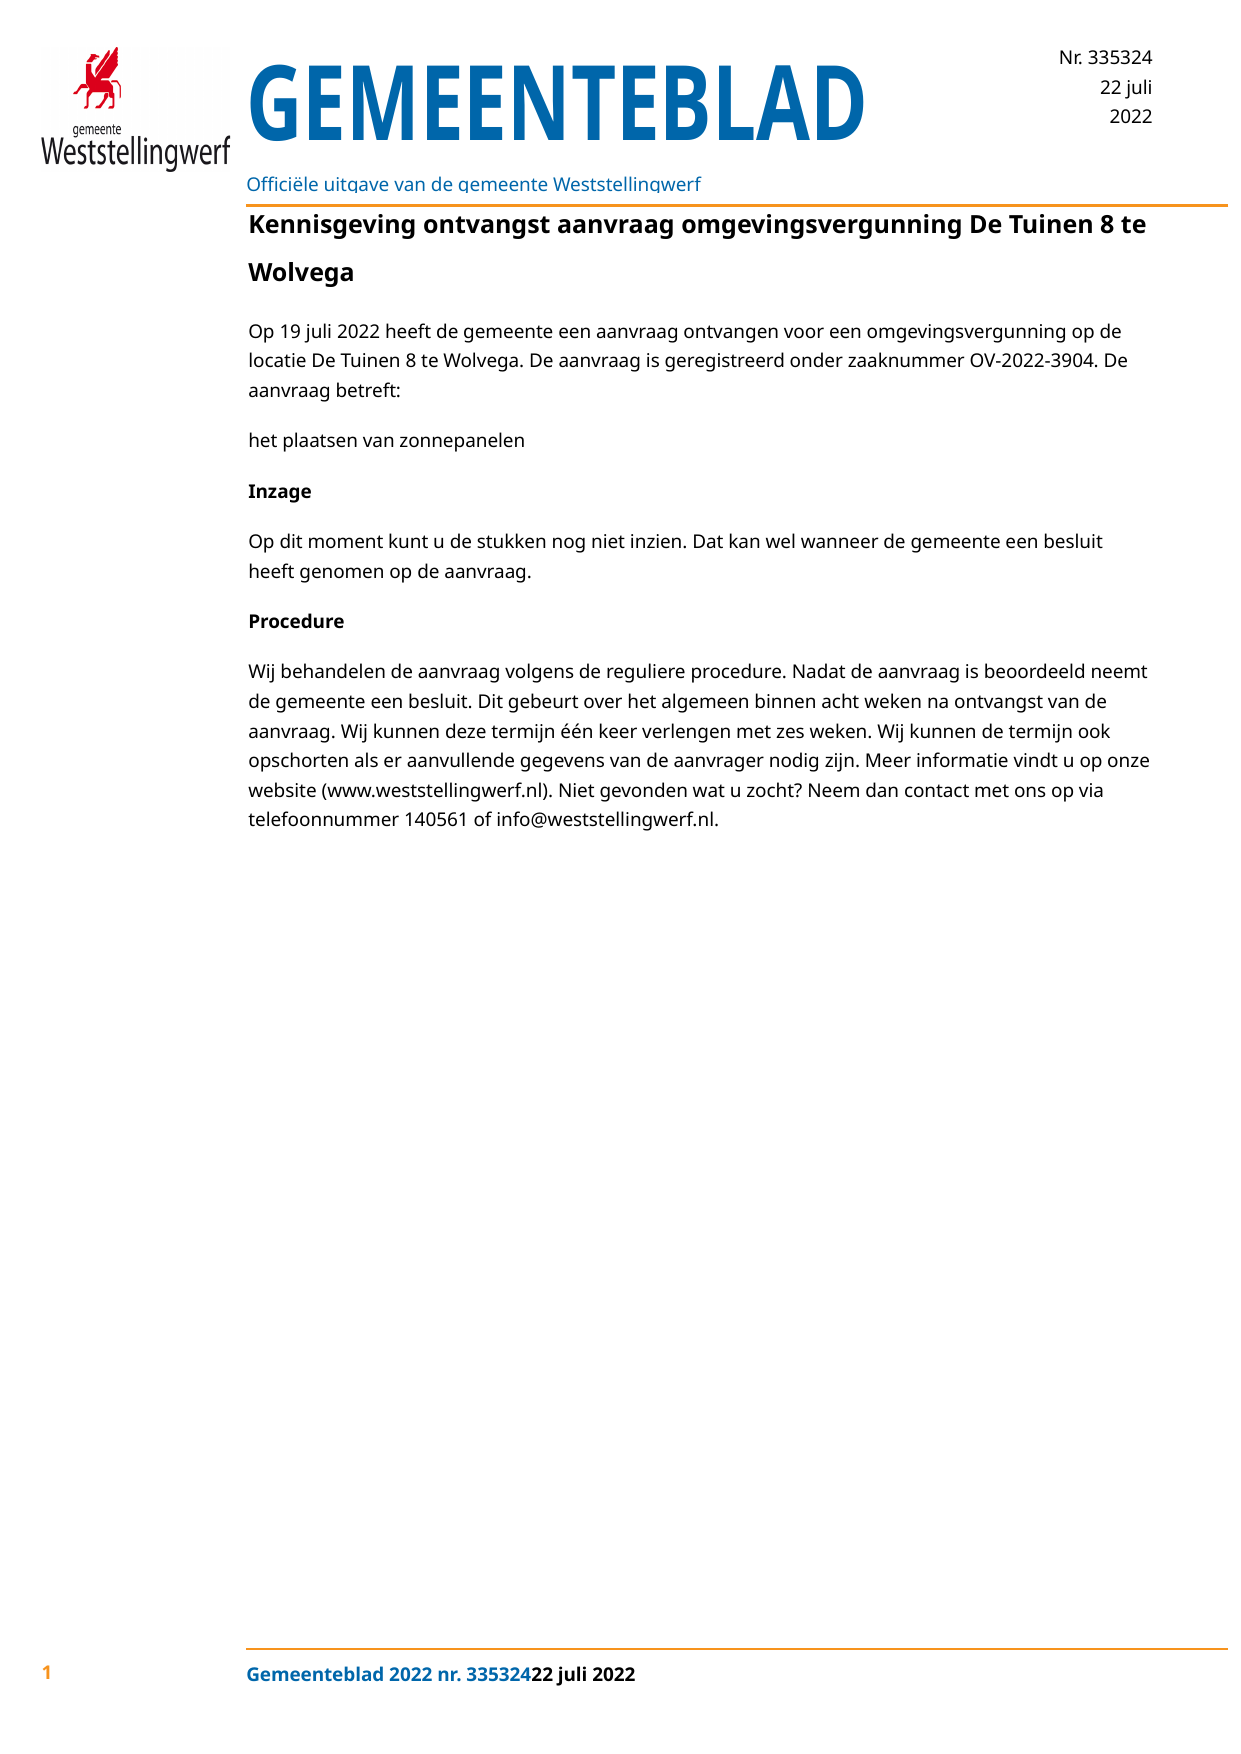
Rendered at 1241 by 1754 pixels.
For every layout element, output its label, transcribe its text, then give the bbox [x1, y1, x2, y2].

text Inzage [248, 478, 1152, 504]
picture [41, 47, 231, 172]
text Procedure [248, 608, 1152, 634]
text Kennisgeving ontvangst aanvraag omgevingsvergunning De Tuinen 8 te Wolvega [248, 207, 1152, 288]
text Wij behandelen de aanvraag volgens de reguliere procedure. Nadat de aanvraag is beoordeeld neemt de gemeente een besluit. Dit gebeurt over het algemeen binnen acht weken na ontvangst van de aanvraag. Wij kunnen deze termijn één keer verlengen met zes weken. Wij kunnen de termijn ook opschorten als er aanvullende gegevens van de aanvrager nodig zijn. Meer informatie vindt u op onze website (www.weststellingwerf.nl). Niet gevonden wat u zocht? Neem dan contact met ons op via telefoonnummer 140561 of info@weststellingwerf.nl. [248, 659, 1152, 832]
text Op dit moment kunt u de stukken nog niet inzien. Dat kan wel wanneer de gemeente een besluit heeft genomen op de aanvraag. [248, 528, 1152, 584]
text het plaatsen van zonnepanelen [248, 427, 1152, 453]
text Op 19 juli 2022 heeft de gemeente een aanvraag ontvangen voor een omgevingsvergunning op de locatie De Tuinen 8 te Wolvega. De aanvraag is geregistreerd onder zaaknummer OV-2022-3904. De aanvraag betreft: [248, 318, 1152, 403]
